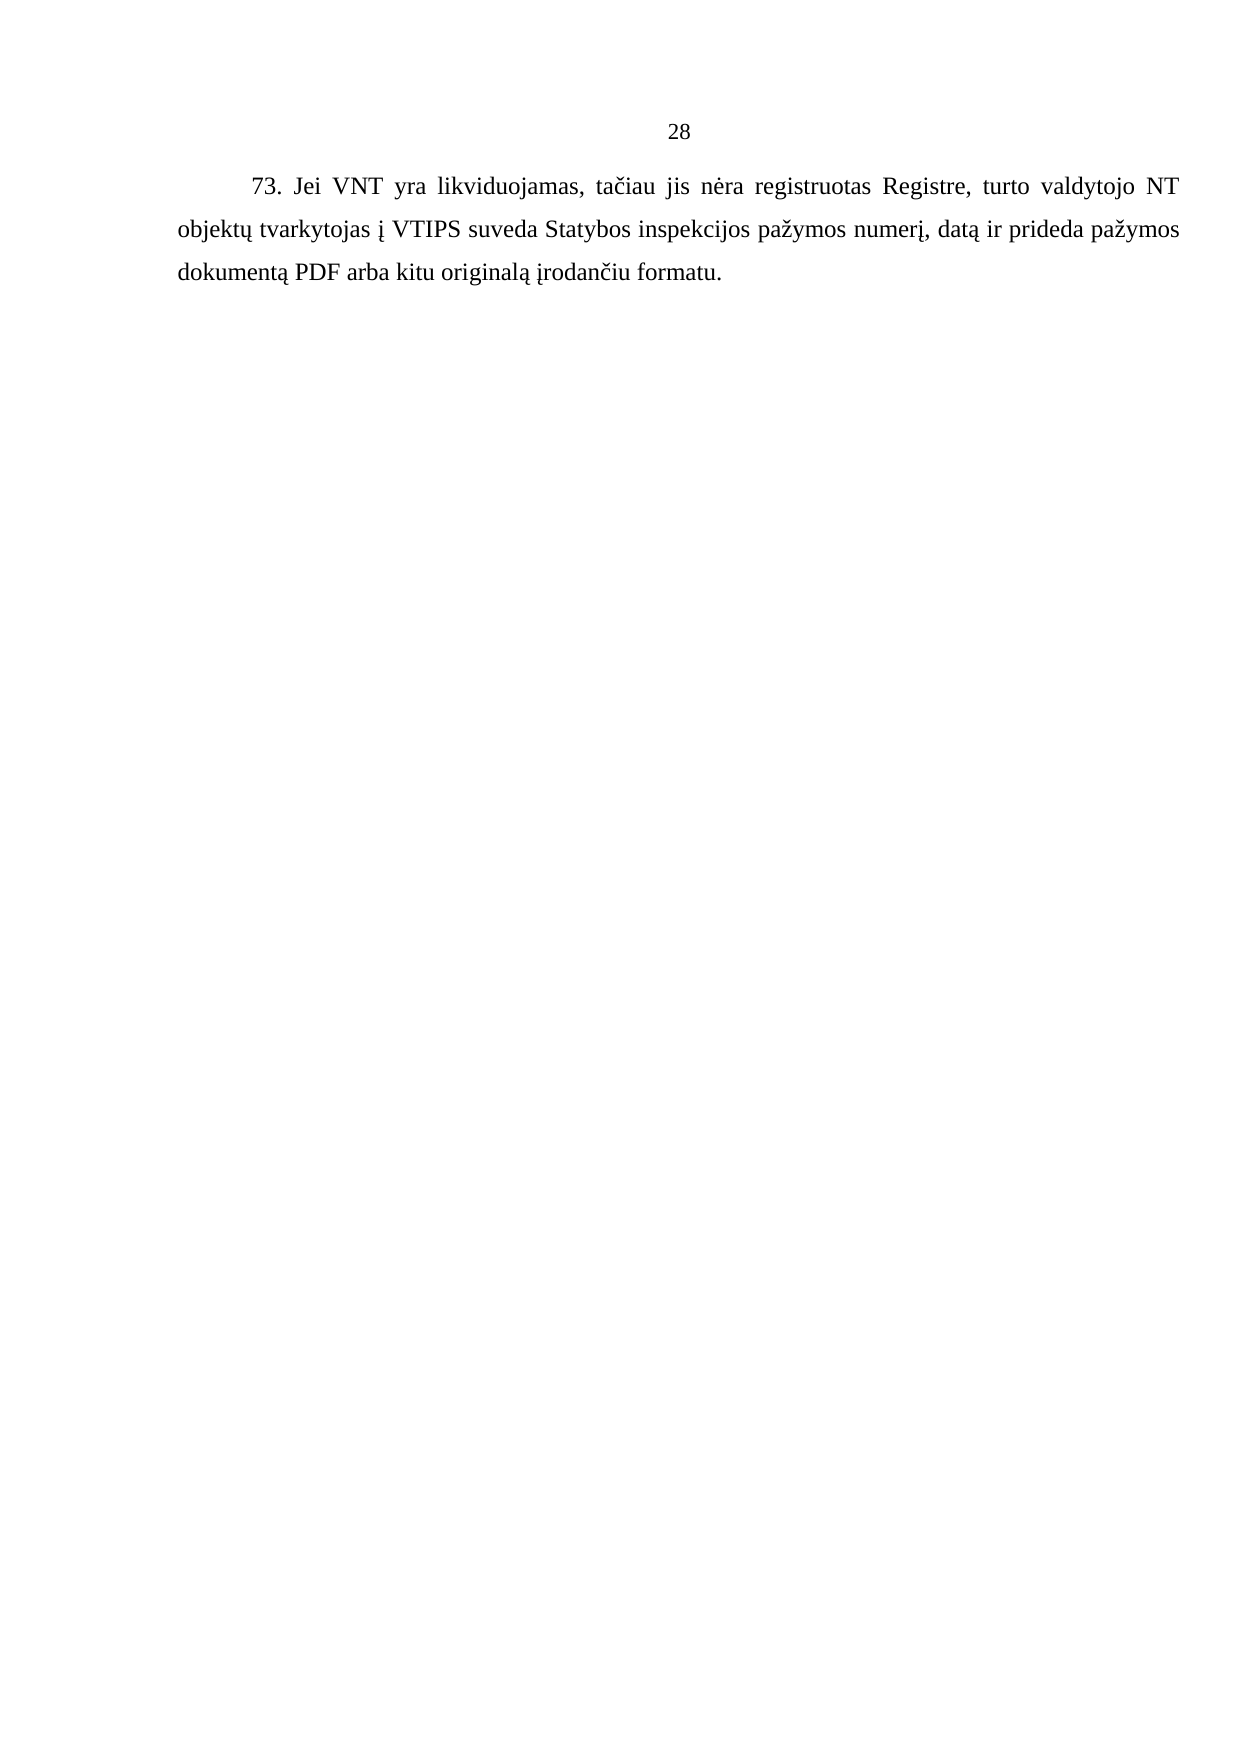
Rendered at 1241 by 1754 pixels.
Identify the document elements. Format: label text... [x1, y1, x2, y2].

text 73. Jei VNT yra likviduojamas, tačiau jis nėra registruotas Registre, turto valdytojo NT objektų tvarkytojas į VTIPS suveda Statybos inspekcijos pažymos numerį, datą ir prideda pažymos dokumentą PDF arba kitu originalą įrodančiu formatu. [177, 171, 1181, 286]
